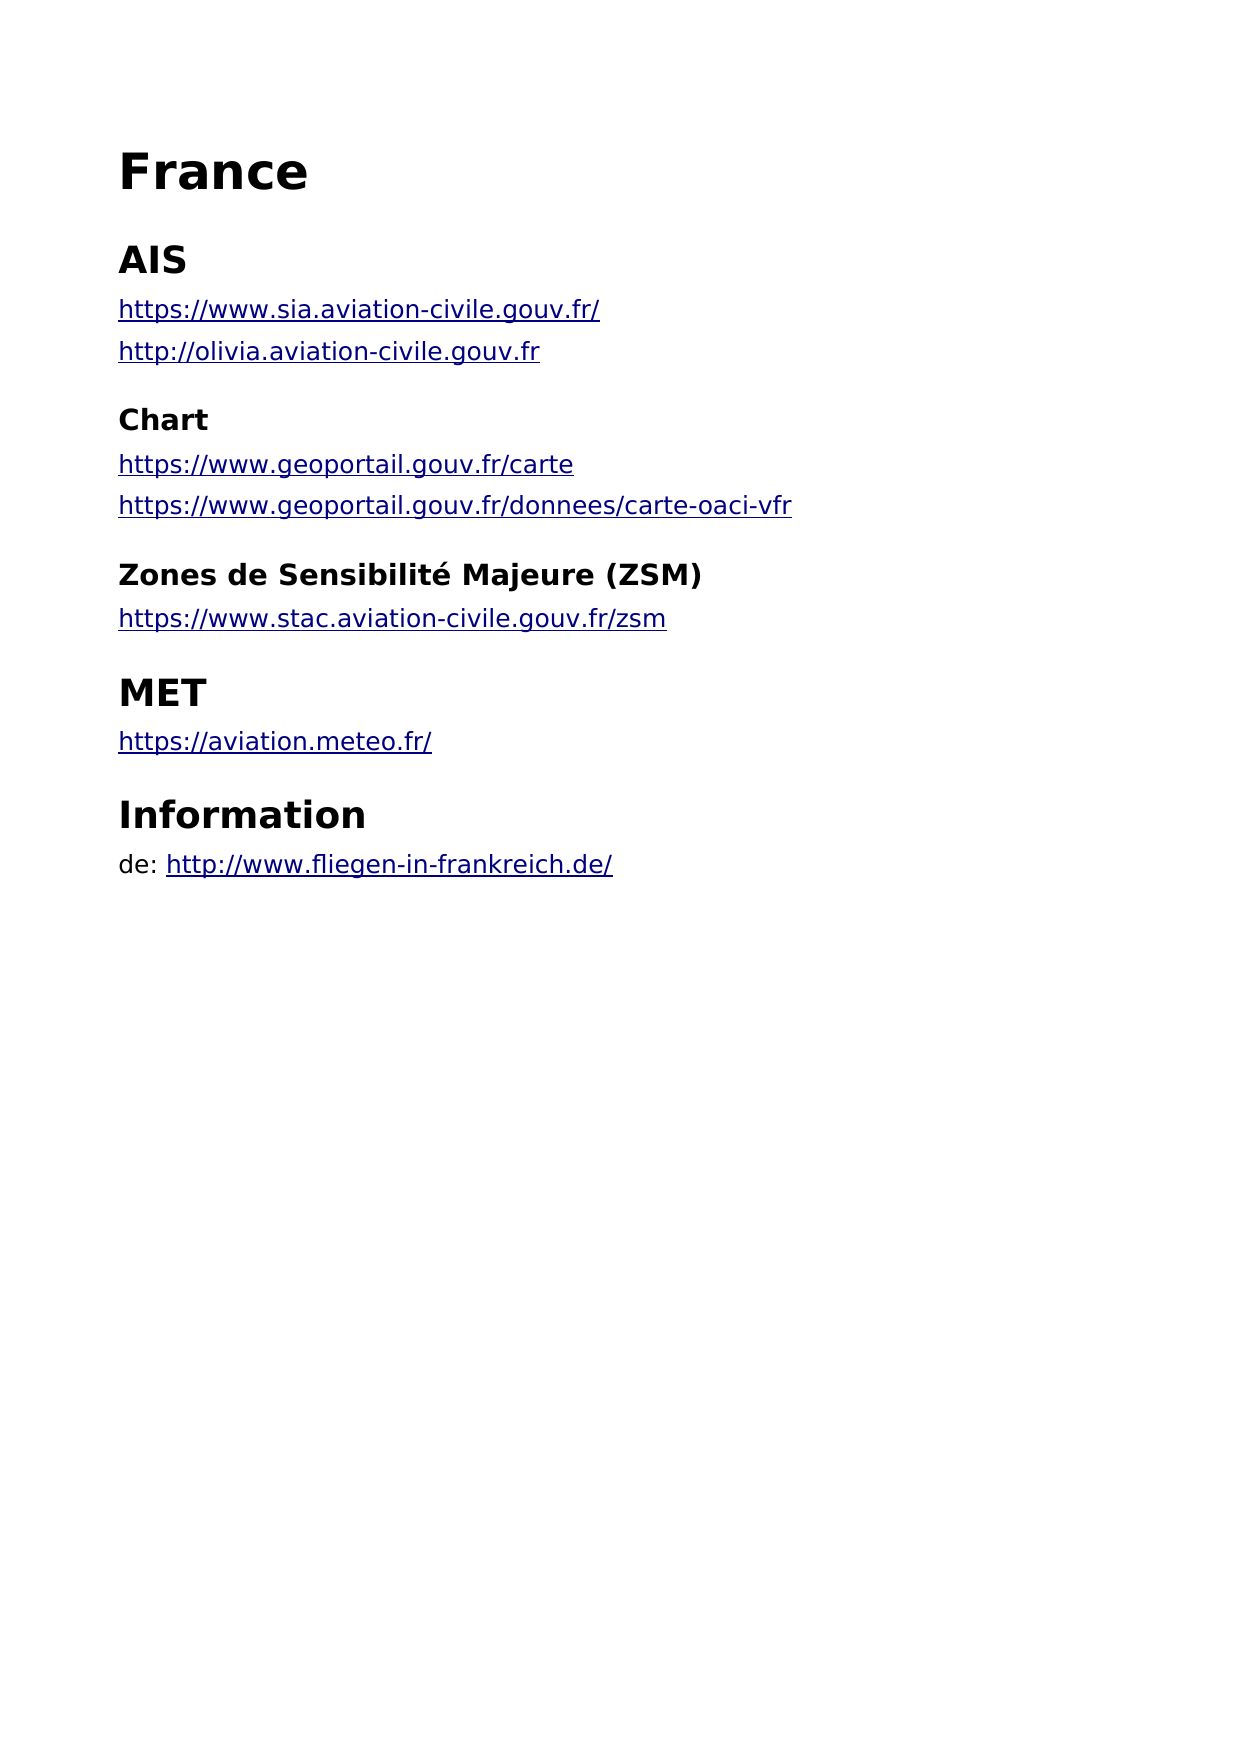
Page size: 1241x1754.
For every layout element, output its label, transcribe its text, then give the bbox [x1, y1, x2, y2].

text https://www.sia.aviation-civile.gouv.fr/ [118, 295, 1122, 324]
subtitle France [118, 143, 1122, 201]
subtitle AIS [118, 239, 1122, 282]
subtitle Chart [118, 403, 1122, 437]
text https://www.geoportail.gouv.fr/donnees/carte-oaci-vfr [118, 491, 1122, 521]
text https://www.stac.aviation-civile.gouv.fr/zsm [118, 604, 1122, 634]
subtitle Zones de Sensibilité Majeure (ZSM) [118, 558, 1122, 592]
text de: http://www.fliegen-in-frankreich.de/ [118, 850, 1122, 879]
text https://aviation.meteo.fr/ [118, 727, 1122, 757]
subtitle MET [118, 671, 1122, 715]
text http://olivia.aviation-civile.gouv.fr [118, 337, 1122, 366]
text https://www.geoportail.gouv.fr/carte [118, 450, 1122, 479]
subtitle Information [118, 794, 1122, 838]
